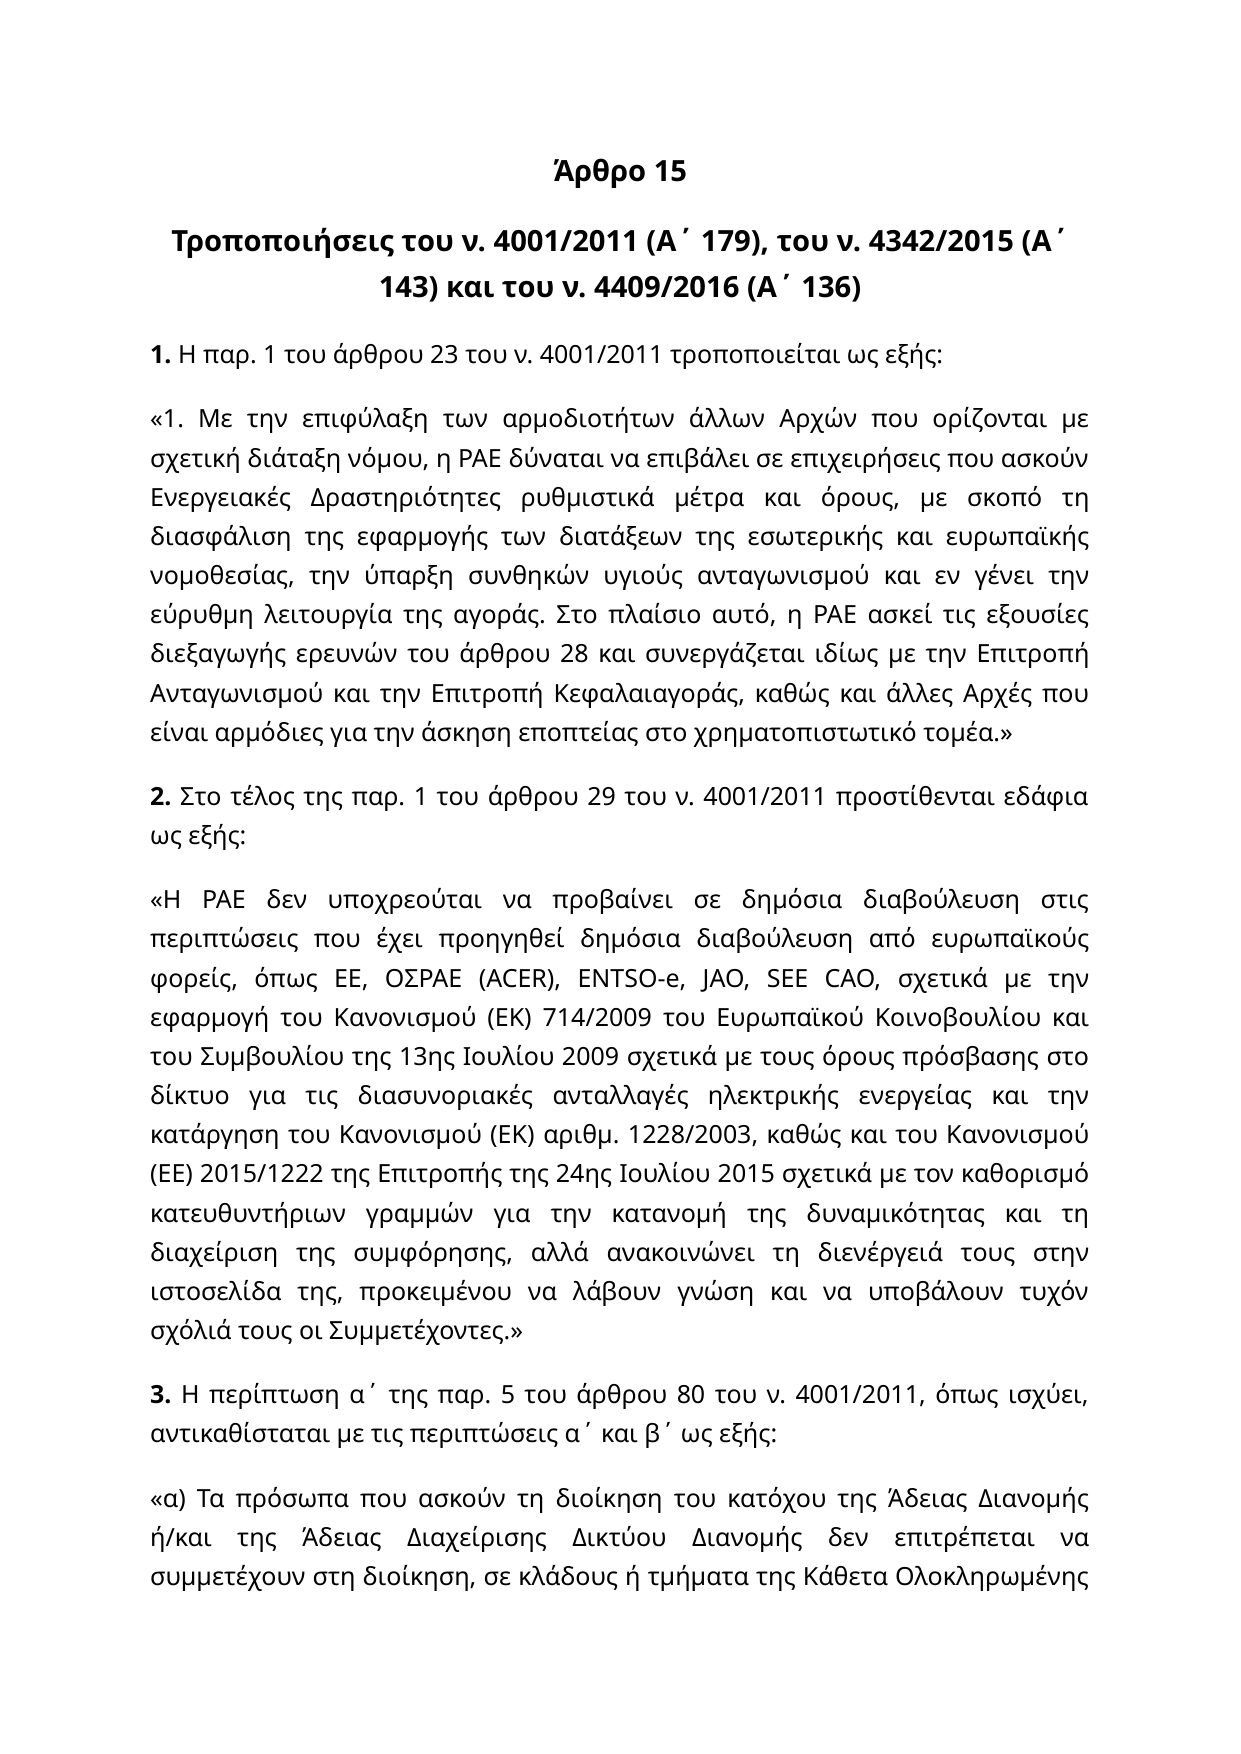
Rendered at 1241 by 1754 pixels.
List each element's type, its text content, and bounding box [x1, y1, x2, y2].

subtitle Άρθρο 15 [150, 150, 1090, 190]
text «1. Με την επιφύλαξη των αρμοδιοτήτων άλλων Αρχών που ορίζονται με σχετική διάταξη νόμου, η ΡΑΕ δύναται να επιβάλει σε επιχειρήσεις που ασκούν Ενεργειακές Δραστηριότητες ρυθμιστικά μέτρα και όρους, με σκοπό τη διασφάλιση της εφαρμογής των διατάξεων της εσωτερικής και ευρωπαϊκής νομοθεσίας, την ύπαρξη συνθηκών υγιούς ανταγωνισμού και εν γένει την εύρυθμη λειτουργία της αγοράς. Στο πλαίσιο αυτό, η ΡΑΕ ασκεί τις εξουσίες διεξαγωγής ερευνών του άρθρου 28 και συνεργάζεται ιδίως με την Επιτροπή Ανταγωνισμού και την Επιτροπή Κεφαλαιαγοράς, καθώς και άλλες Αρχές που είναι αρμόδιες για την άσκηση εποπτείας στο χρηματοπιστωτικό τομέα.» [150, 401, 1090, 748]
text 2. Στο τέλος της παρ. 1 του άρθρου 29 του ν. 4001/2011 προστίθενται εδάφια ως εξής: [150, 778, 1090, 852]
text «Η ΡΑΕ δεν υποχρεούται να προβαίνει σε δημόσια διαβούλευση στις περιπτώσεις που έχει προηγηθεί δημόσια διαβούλευση από ευρωπαϊκούς φορείς, όπως ΕΕ, ΟΣΡΑΕ (ACER), ENTSO-e, JAO, SEE CAO, σχετικά με την εφαρμογή του Κανονισμού (ΕΚ) 714/2009 του Ευρωπαϊκού Κοινοβουλίου και του Συμβουλίου της 13ης Ιουλίου 2009 σχετικά με τους όρους πρόσβασης στο δίκτυο για τις διασυνοριακές ανταλλαγές ηλεκτρικής ενεργείας και την κατάργηση του Κανονισμού (ΕΚ) αριθμ. 1228/2003, καθώς και του Κανονισμού (ΕΕ) 2015/1222 της Επιτροπής της 24ης Ιουλίου 2015 σχετικά με τον καθορισμό κατευθυντήριων γραμμών για την κατανομή της δυναμικότητας και τη διαχείριση της συμφόρησης, αλλά ανακοινώνει τη διενέργειά τους στην ιστοσελίδα της, προκειμένου να λάβουν γνώση και να υποβάλουν τυχόν σχόλιά τους οι Συμμετέχοντες.» [150, 882, 1090, 1347]
text «α) Τα πρόσωπα που ασκούν τη διοίκηση του κατόχου της Άδειας Διανομής ή/και της Άδειας Διαχείρισης Δικτύου Διανομής δεν επιτρέπεται να συμμετέχουν στη διοίκηση, σε κλάδους ή τμήματα της Κάθετα Ολοκληρωμένης [150, 1480, 1090, 1593]
text 1. H παρ. 1 του άρθρου 23 του ν. 4001/2011 τροποποιείται ως εξής: [150, 337, 1090, 371]
text 3. Η περίπτωση α΄ της παρ. 5 του άρθρου 80 του ν. 4001/2011, όπως ισχύει, αντικαθίσταται με τις περιπτώσεις α΄ και β΄ ως εξής: [150, 1377, 1090, 1450]
subtitle Τροποποιήσεις του ν. 4001/2011 (Α΄ 179), του ν. 4342/2015 (Α΄ 143) και του ν. 4409/2016 (Α΄ 136) [150, 221, 1090, 306]
